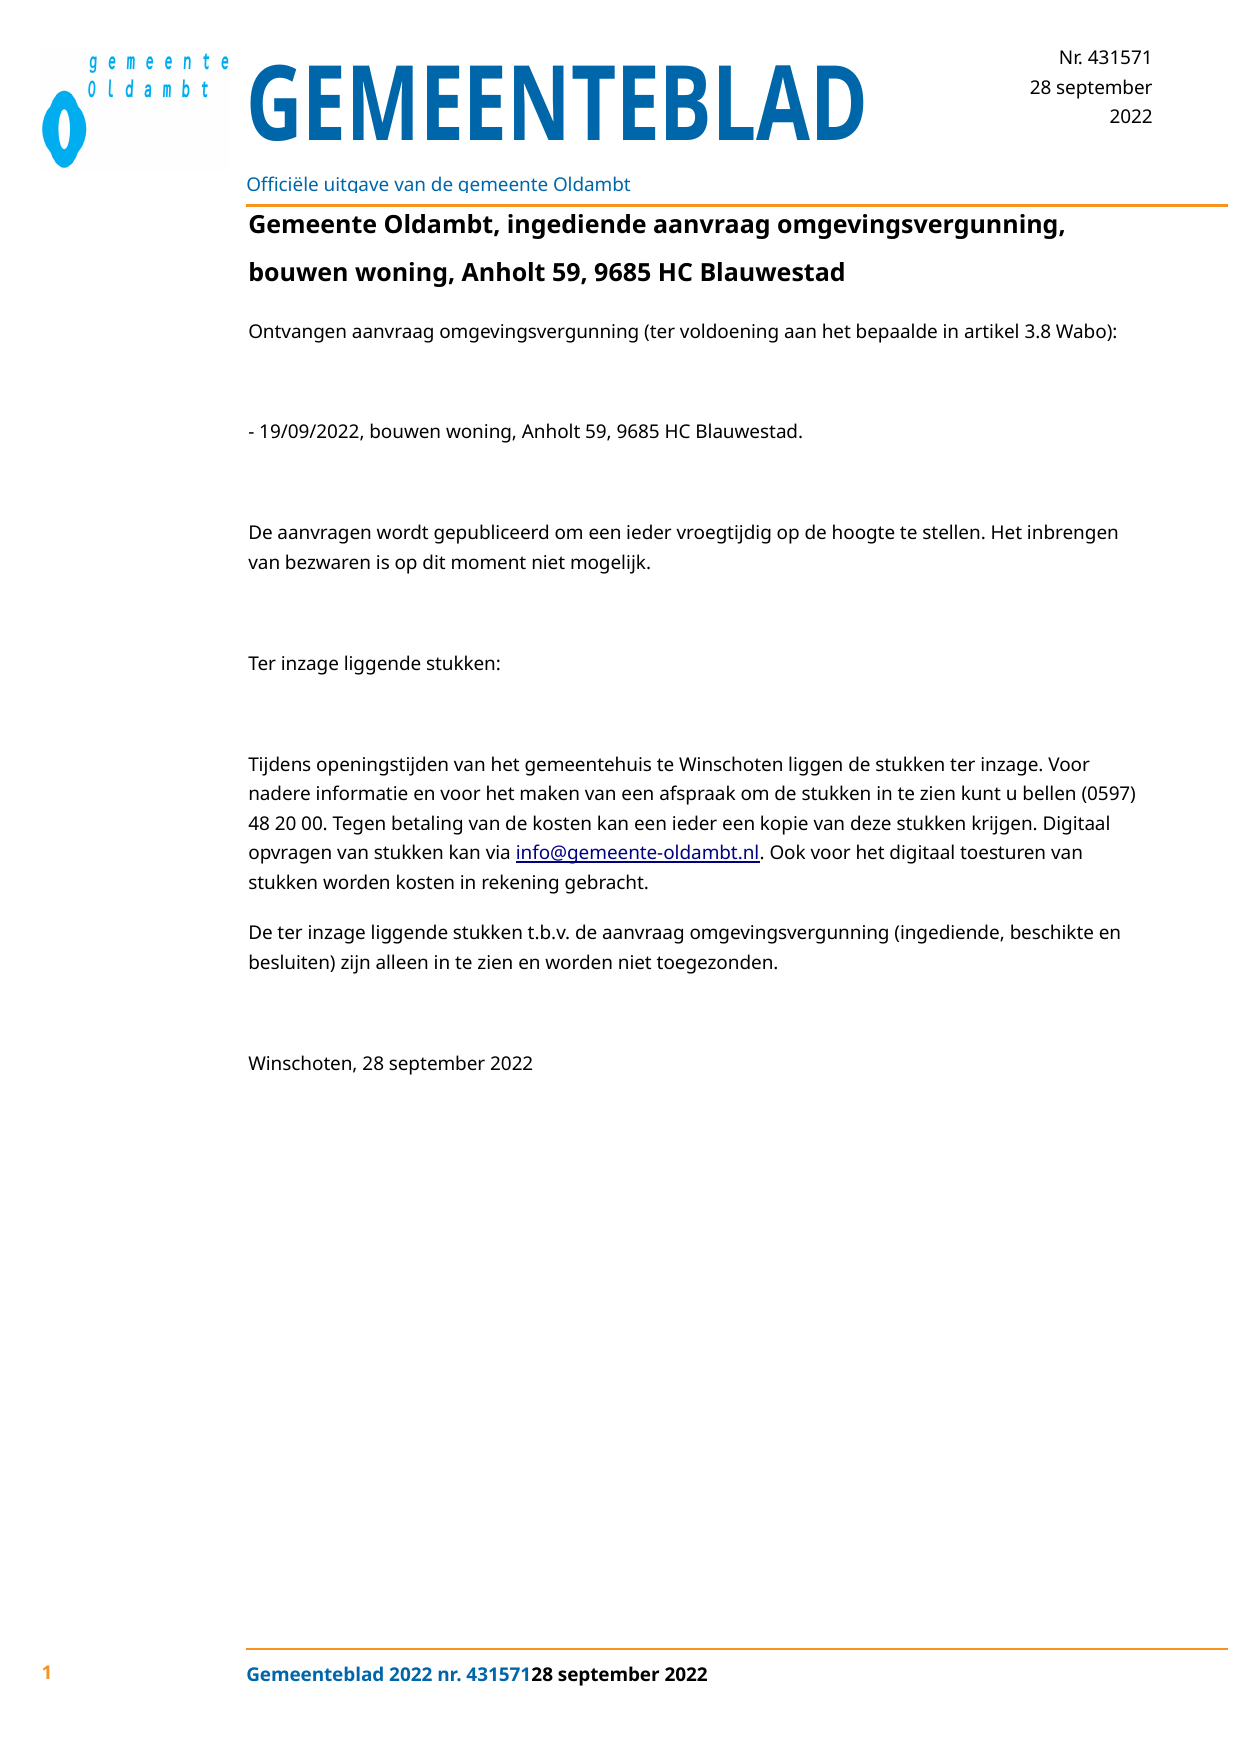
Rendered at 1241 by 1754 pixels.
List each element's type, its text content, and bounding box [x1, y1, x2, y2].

text Winschoten, 28 september 2022 [248, 1050, 1152, 1076]
text Tijdens openingstijden van het gemeentehuis te Winschoten liggen de stukken ter inzage. Voor nadere informatie en voor het maken van een afspraak om de stukken in te zien kunt u bellen (0597) 48 20 00. Tegen betaling van de kosten kan een ieder een kopie van deze stukken krijgen. Digitaal opvragen van stukken kan via info@gemeente-oldambt.nl. Ook voor het digitaal toesturen van stukken worden kosten in rekening gebracht. [248, 751, 1152, 895]
text Ter inzage liggende stukken: [248, 650, 1152, 676]
text - 19/09/2022, bouwen woning, Anholt 59, 9685 HC Blauwestad. [248, 419, 1152, 444]
text De aanvragen wordt gepubliceerd om een ieder vroegtijdig op de hoogte te stellen. Het inbrengen van bezwaren is op dit moment niet mogelijk. [248, 519, 1152, 575]
picture [41, 47, 231, 172]
text Ontvangen aanvraag omgevingsvergunning (ter voldoening aan het bepaalde in artikel 3.8 Wabo): [248, 318, 1152, 344]
text Gemeente Oldambt, ingediende aanvraag omgevingsvergunning, bouwen woning, Anholt 59, 9685 HC Blauwestad [248, 207, 1152, 288]
text De ter inzage liggende stukken t.b.v. de aanvraag omgevingsvergunning (ingediende, beschikte en besluiten) zijn alleen in te zien en worden niet toegezonden. [248, 919, 1152, 975]
